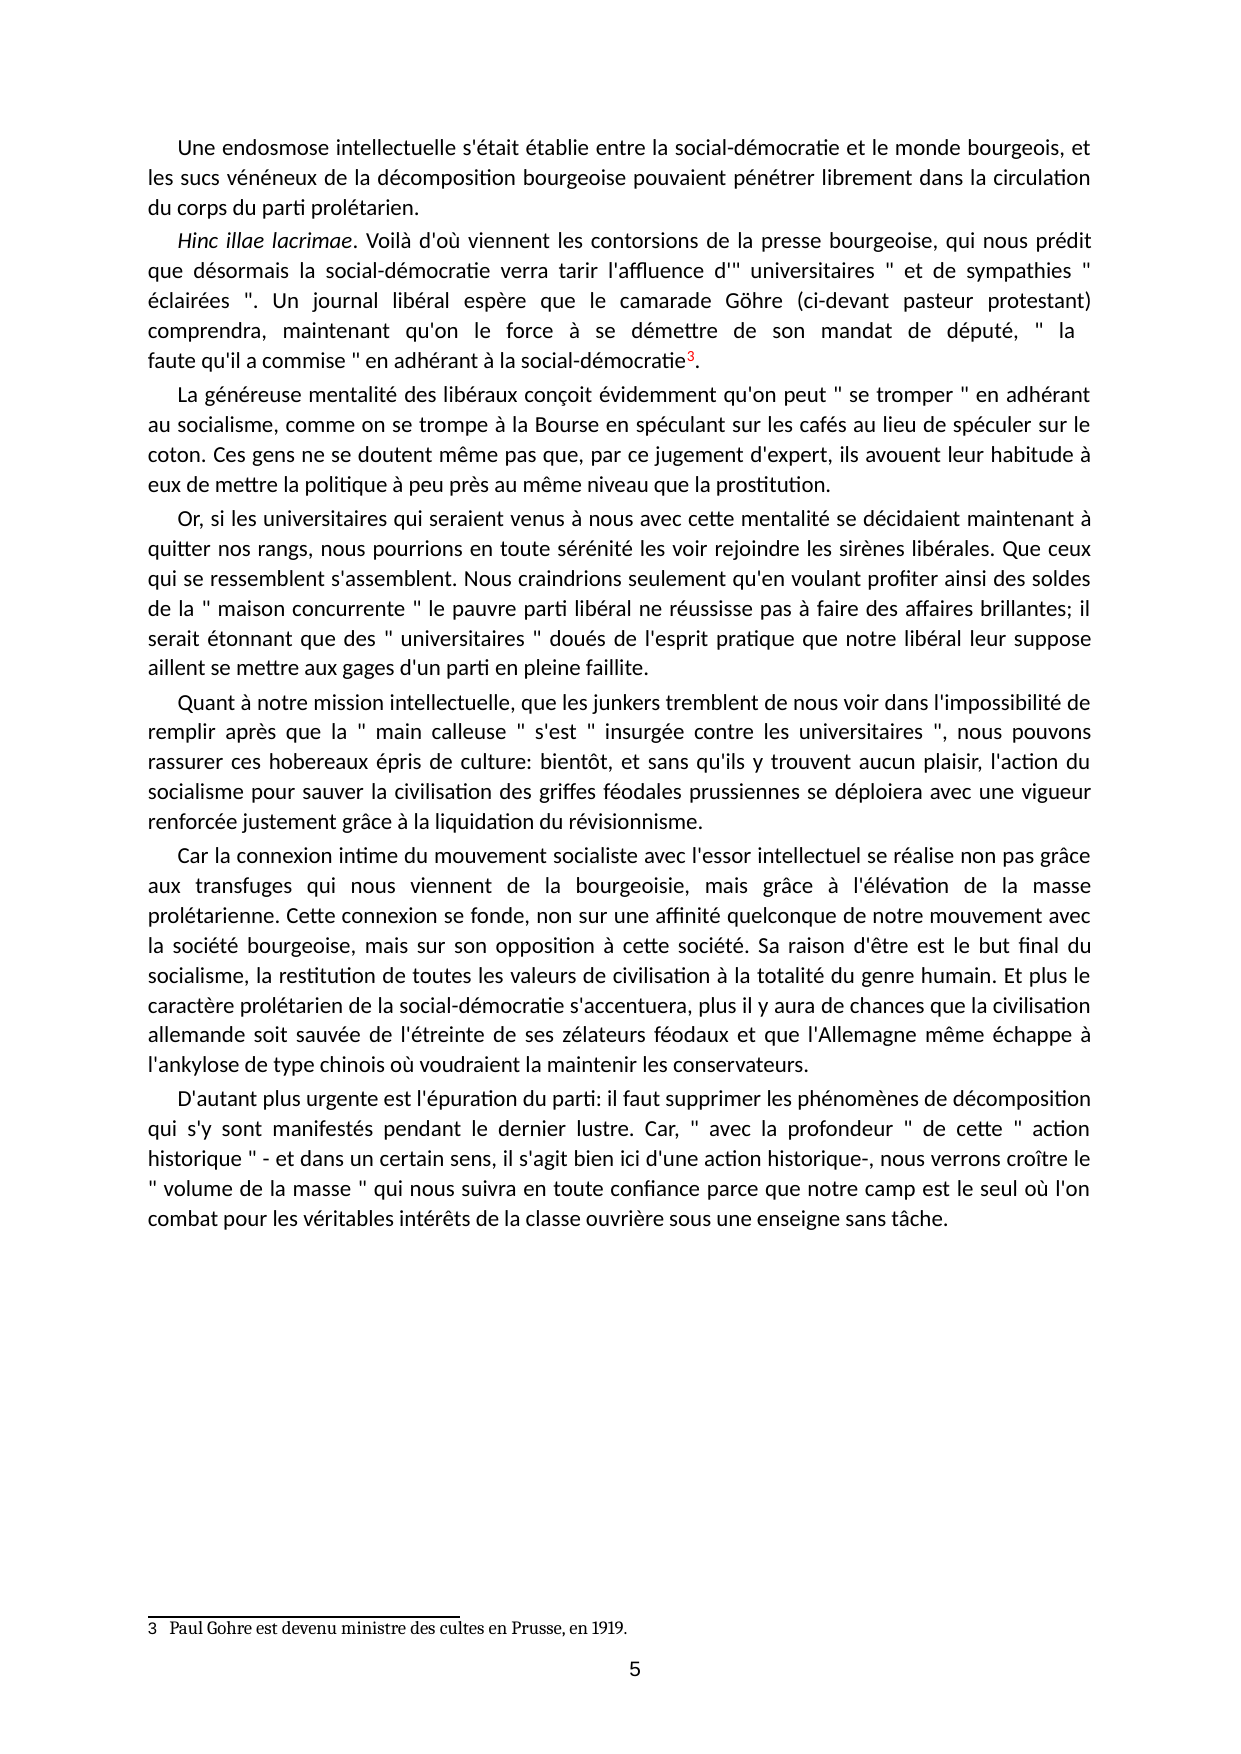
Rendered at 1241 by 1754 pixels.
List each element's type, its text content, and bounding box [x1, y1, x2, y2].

text Hinc illae lacrimae. Voilà d'où viennent les contorsions de la presse bourgeoise, qui nous prédit que désormais la social-démocratie verra tarir l'affluence d'" universitaires " et de sympathies " éclairées ". Un journal libéral espère que le camarade Göhre (ci-devant pasteur protestant) comprendra, maintenant qu'on le force à se démettre de son mandat de député, " la faute qu'il a commise " en adhérant à la social-démocratie. [148, 227, 1093, 374]
text Quant à notre mission intellectuelle, que les junkers tremblent de nous voir dans l'impossibilité de remplir après que la " main calleuse " s'est " insurgée contre les universitaires ", nous pouvons rassurer ces hobereaux épris de culture: bientôt, et sans qu'ils y trouvent aucun plaisir, l'action du socialisme pour sauver la civilisation des griffes féodales prussiennes se déploiera avec une vigueur renforcée justement grâce à la liquidation du révisionnisme. [148, 688, 1093, 835]
text Paul Gohre est devenu ministre des cultes en Prusse, en 1919. [148, 1617, 1093, 1639]
text La généreuse mentalité des libéraux conçoit évidemment qu'on peut " se tromper " en adhérant au socialisme, comme on se trompe à la Bourse en spéculant sur les cafés au lieu de spéculer sur le coton. Ces gens ne se doutent même pas que, par ce jugement d'expert, ils avouent leur habitude à eux de mettre la politique à peu près au même niveau que la prostitution. [148, 380, 1093, 498]
subtitle D'autant plus urgente est l'épuration du parti: il faut supprimer les phénomènes de décomposition qui s'y sont manifestés pendant le dernier lustre. Car, " avec la profondeur " de cette " action historique " - et dans un certain sens, il s'agit bien ici d'une action historique-, nous verrons croître le " volume de la masse " qui nous suivra en toute confiance parce que notre camp est le seul où l'on combat pour les véritables intérêts de la classe ouvrière sous une enseigne sans tâche. [148, 1084, 1093, 1232]
text Or, si les universitaires qui seraient venus à nous avec cette mentalité se décidaient maintenant à quitter nos rangs, nous pourrions en toute sérénité les voir rejoindre les sirènes libérales. Que ceux qui se ressemblent s'assemblent. Nous craindrions seulement qu'en voulant profiter ainsi des soldes de la " maison concurrente " le pauvre parti libéral ne réussisse pas à faire des affaires brillantes; il serait étonnant que des " universitaires " doués de l'esprit pratique que notre libéral leur suppose aillent se mettre aux gages d'un parti en pleine faillite. [148, 504, 1093, 682]
text Car la connexion intime du mouvement socialiste avec l'essor intellectuel se réalise non pas grâce aux transfuges qui nous viennent de la bourgeoisie, mais grâce à l'élévation de la masse prolétarienne. Cette connexion se fonde, non sur une affinité quelconque de notre mouvement avec la société bourgeoise, mais sur son opposition à cette société. Sa raison d'être est le but final du socialisme, la restitution de toutes les valeurs de civilisation à la totalité du genre humain. Et plus le caractère prolétarien de la social-démocratie s'accentuera, plus il y aura de chances que la civilisation allemande soit sauvée de l'étreinte de ses zélateurs féodaux et que l'Allemagne même échappe à l'ankylose de type chinois où voudraient la maintenir les conservateurs. [148, 841, 1093, 1078]
text Une endosmose intellectuelle s'était établie entre la social-démocratie et le monde bourgeois, et les sucs vénéneux de la décomposition bourgeoise pouvaient pénétrer librement dans la circulation du corps du parti prolétarien. [148, 133, 1093, 221]
